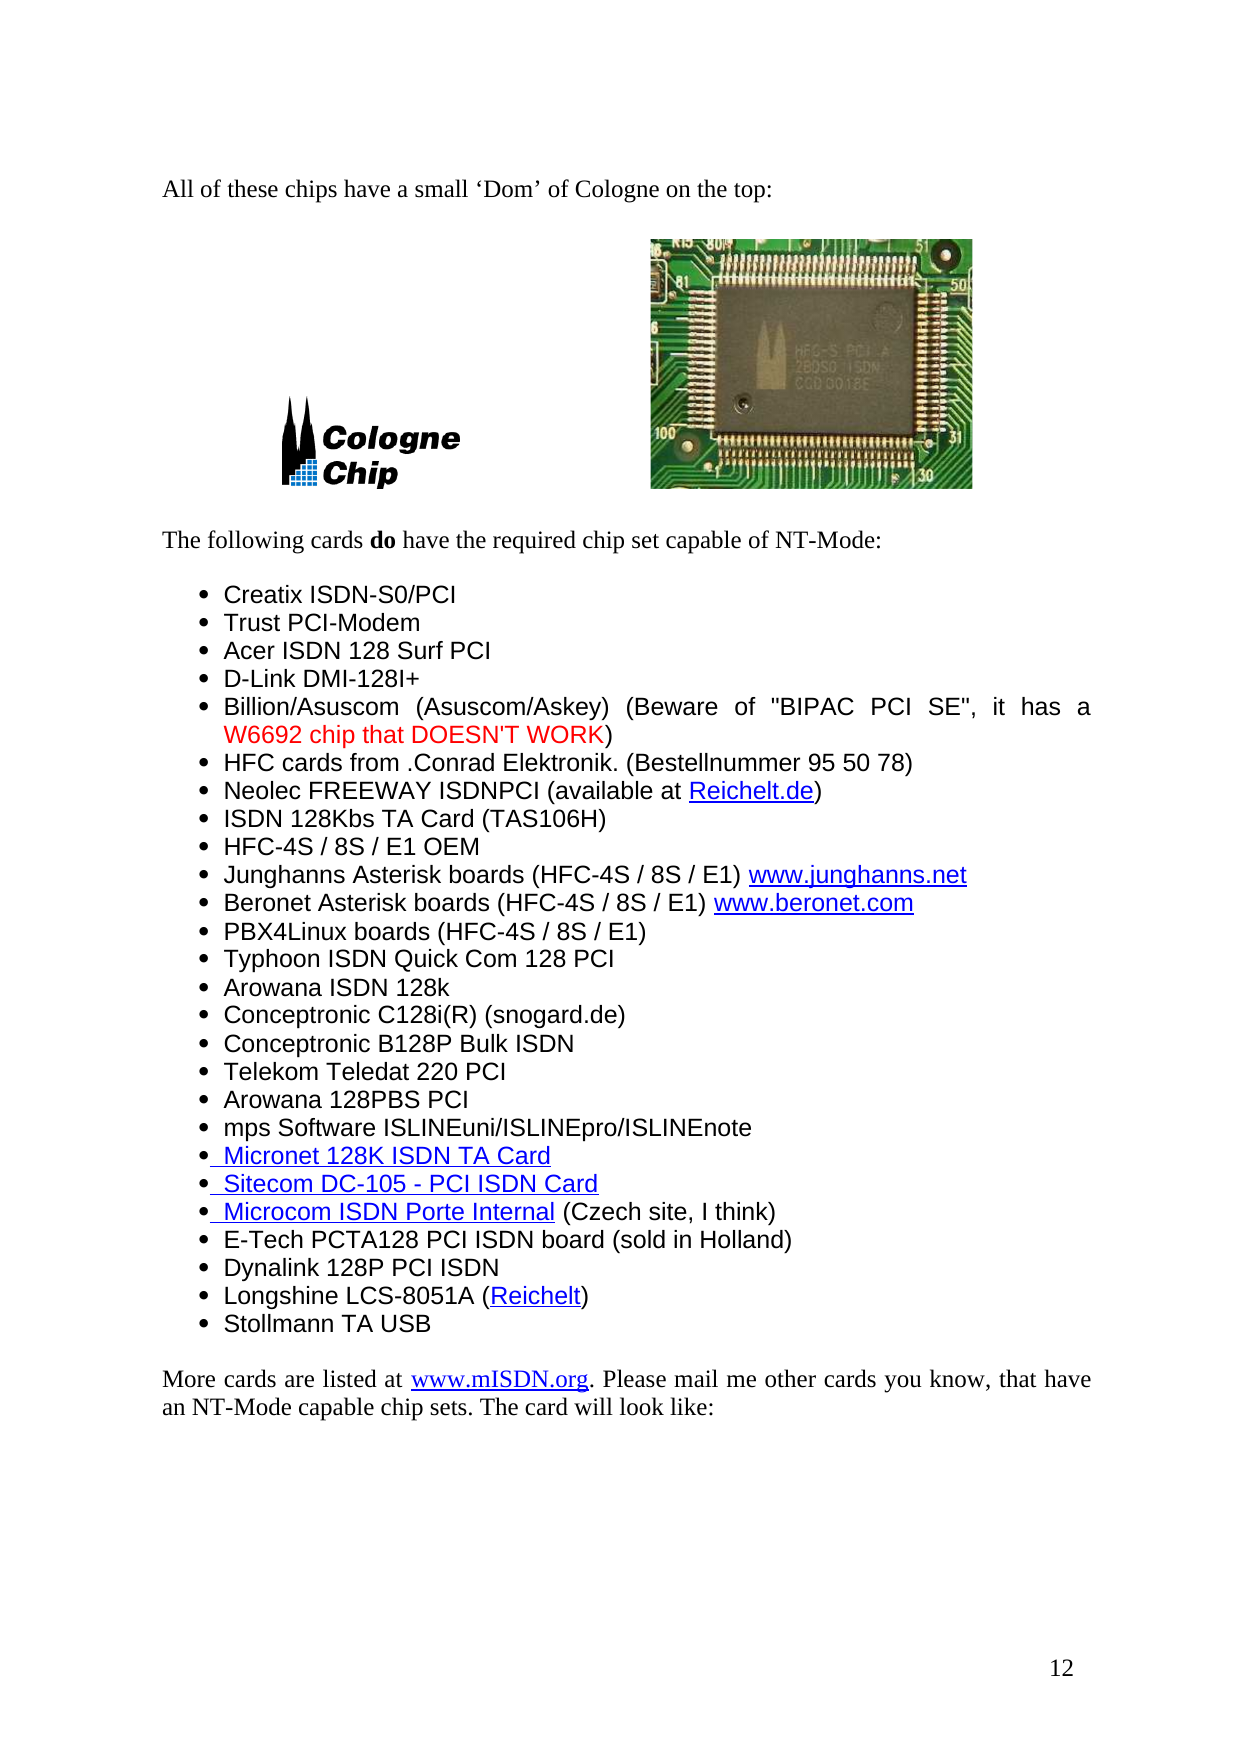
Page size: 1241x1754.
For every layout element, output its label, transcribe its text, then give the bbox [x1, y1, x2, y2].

list Arowana ISDN 128k [199, 973, 1092, 1001]
list Dynalink 128P PCI ISDN [199, 1253, 1092, 1282]
list Beronet Asterisk boards (HFC-4S / 8S / E1) www.beronet.com [199, 889, 1092, 917]
list HFC-4S / 8S / E1 OEM [199, 833, 1092, 861]
list Microcom ISDN Porte Internal (Czech site, I think) [199, 1197, 1092, 1226]
list Stollmann TA USB [199, 1309, 1092, 1338]
list Micronet 128K ISDN TA Card [199, 1141, 1092, 1169]
list Billion/Asuscom (Asuscom/Askey) (Beware of "BIPAC PCI SE", it has a W6692 chip that DOESN'T WORK) [199, 693, 1092, 749]
list mps Software ISLINEuni/ISLINEpro/ISLINEnote [199, 1113, 1092, 1141]
list D-Link DMI-128I+ [199, 665, 1092, 693]
list Neolec FREEWAY ISDNPCI (available at Reichelt.de) [199, 777, 1092, 805]
text More cards are listed at www.mISDN.org. Please mail me other cards you know, that have an NT-Mode capable chip sets. The card will look like: [162, 1365, 1092, 1421]
list Telekom Teledat 220 PCI [199, 1057, 1092, 1085]
list HFC cards from .Conrad Elektronik. (Bestellnummer 95 50 78) [199, 749, 1092, 777]
list Acer ISDN 128 Surf PCI [199, 637, 1092, 665]
list Sitecom DC-105 - PCI ISDN Card [199, 1169, 1092, 1197]
list Arowana 128PBS PCI [199, 1085, 1092, 1113]
list ISDN 128Kbs TA Card (TAS106H) [199, 805, 1092, 833]
list Conceptronic B128P Bulk ISDN [199, 1029, 1092, 1057]
picture [282, 396, 460, 489]
list Trust PCI-Modem [199, 609, 1092, 637]
list Longshine LCS-8051A (Reichelt) [199, 1282, 1092, 1309]
text All of these chips have a small ‘Dom’ of Cologne on the top: [162, 175, 1092, 203]
list Junghanns Asterisk boards (HFC-4S / 8S / E1) www.junghanns.net [199, 861, 1092, 889]
list Creatix ISDN-S0/PCI [199, 581, 1092, 609]
text The following cards do have the required chip set capable of NT-Mode: [162, 526, 1092, 553]
list Conceptronic C128i(R) (snogard.de) [199, 1001, 1092, 1029]
list PBX4Linux boards (HFC-4S / 8S / E1) [199, 917, 1092, 945]
list Typhoon ISDN Quick Com 128 PCI [199, 945, 1092, 973]
list E-Tech PCTA128 PCI ISDN board (sold in Holland) [199, 1226, 1092, 1253]
